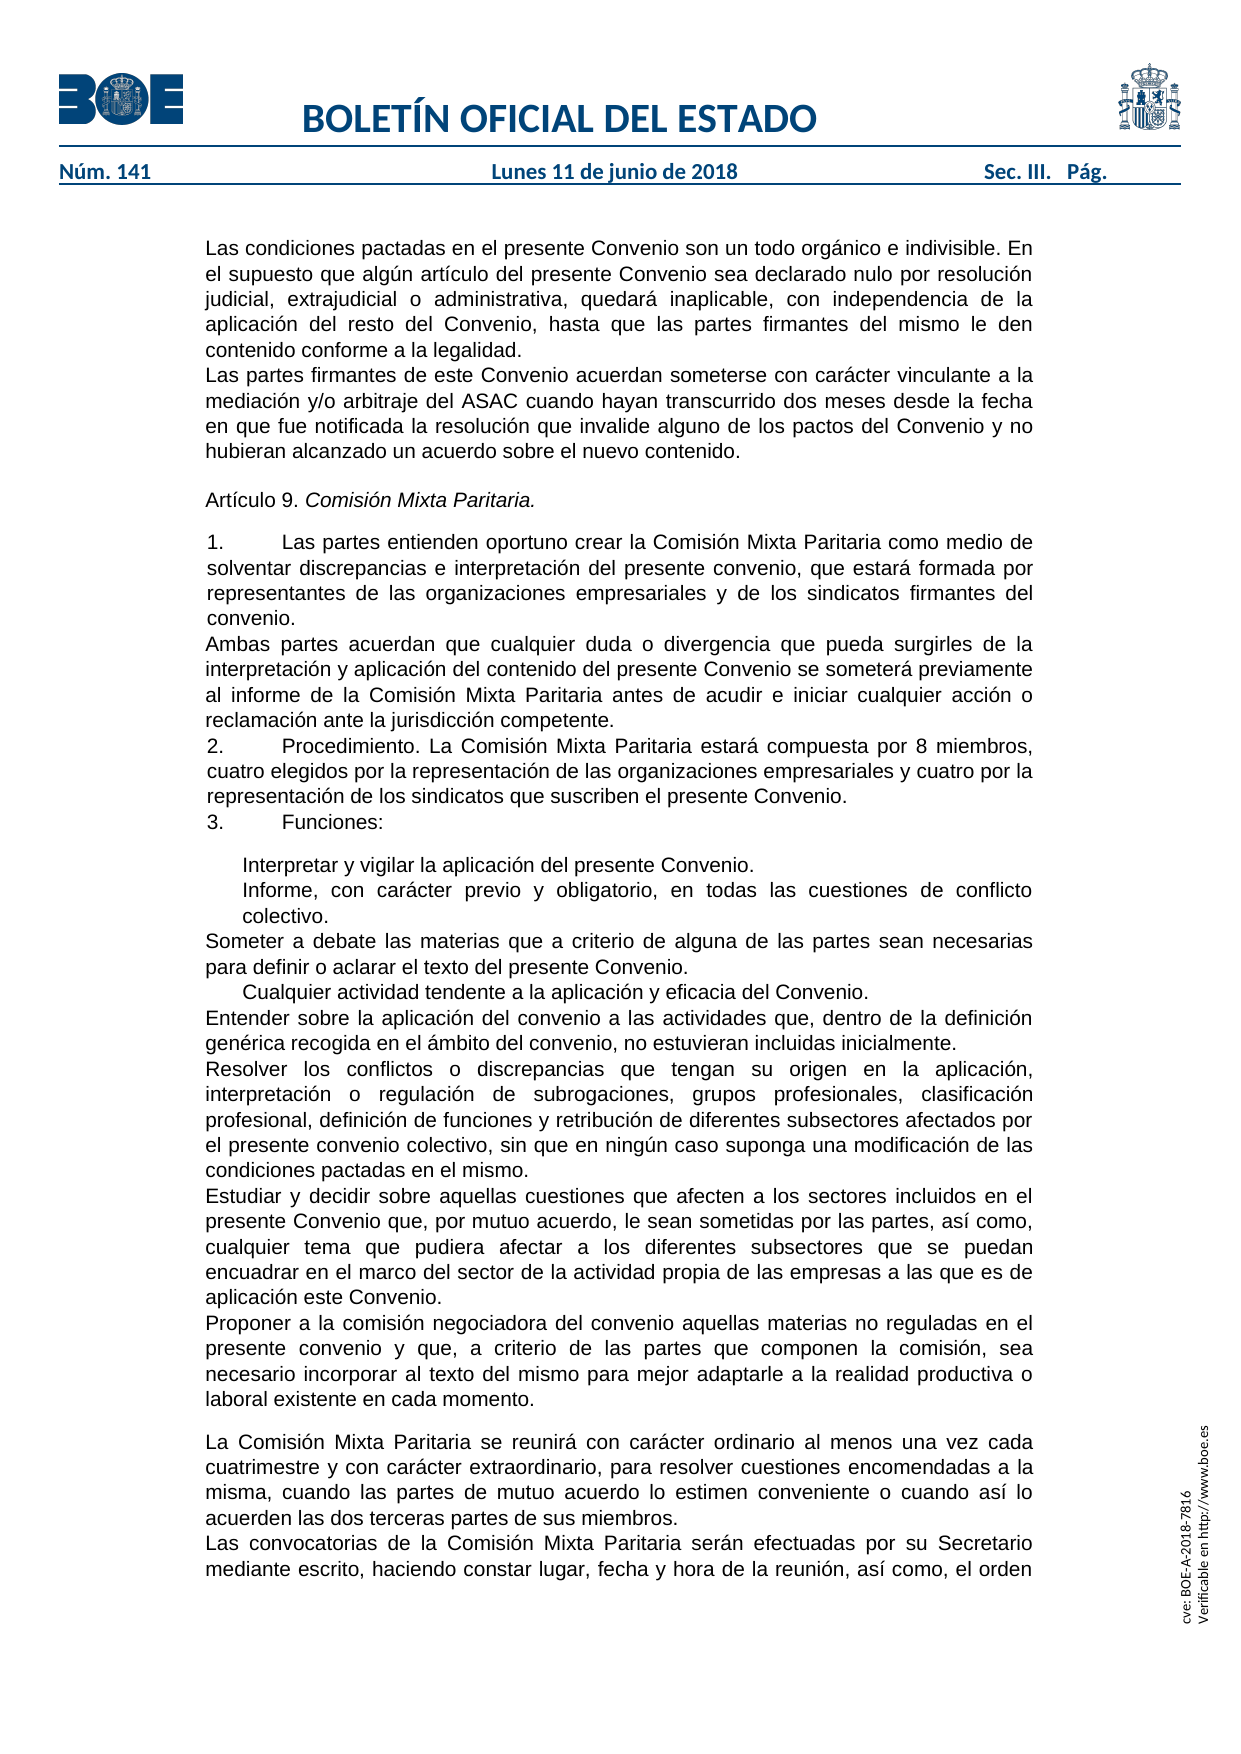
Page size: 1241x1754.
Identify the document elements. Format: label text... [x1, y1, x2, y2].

text Las condiciones pactadas en el presente Convenio son un todo orgánico e indivisible. En el supuesto que algún artículo del presente Convenio sea declarado nulo por resolución judicial, extrajudicial o administrativa, quedará inaplicable, con independencia de la aplicación del resto del Convenio, hasta que las partes firmantes del mismo le den contenido conforme a la legalidad. [205, 236, 1034, 361]
text Entender sobre la aplicación del convenio a las actividades que, dentro de la definición genérica recogida en el ámbito del convenio, no estuvieran incluidas inicialmente. [205, 1006, 1034, 1055]
text Artículo 9. Comisión Mixta Paritaria. [205, 488, 1034, 512]
text Resolver los conflictos o discrepancias que tengan su origen en la aplicación, interpretación o regulación de subrogaciones, grupos profesionales, clasificación profesional, definición de funciones y retribución de diferentes subsectores afectados por el presente convenio colectivo, sin que en ningún caso suponga una modificación de las condiciones pactadas en el mismo. [205, 1057, 1034, 1182]
text Someter a debate las materias que a criterio de alguna de las partes sean necesarias para definir o aclarar el texto del presente Convenio. [205, 929, 1034, 978]
text Las partes firmantes de este Convenio acuerdan someterse con carácter vinculante a la mediación y/o arbitraje del ASAC cuando hayan transcurrido dos meses desde la fecha en que fue notificada la resolución que invalide alguno de los pactos del Convenio y no hubieran alcanzado un acuerdo sobre el nuevo contenido. [205, 363, 1034, 463]
text Interpretar y vigilar la aplicación del presente Convenio. [242, 852, 1034, 876]
text Estudiar y decidir sobre aquellas cuestiones que afecten a los sectores incluidos en el presente Convenio que, por mutuo acuerdo, le sean sometidas por las partes, así como, cualquier tema que pudiera afectar a los diferentes subsectores que se puedan encuadrar en el marco del sector de la actividad propia de las empresas a las que es de aplicación este Convenio. [205, 1184, 1034, 1309]
list Procedimiento. La Comisión Mixta Paritaria estará compuesta por 8 miembros, cuatro elegidos por la representación de las organizaciones empresariales y cuatro por la representación de los sindicatos que suscriben el presente Convenio. [207, 733, 1034, 808]
list Las partes entienden oportuno crear la Comisión Mixta Paritaria como medio de solventar discrepancias e interpretación del presente convenio, que estará formada por representantes de las organizaciones empresariales y de los sindicatos firmantes del convenio. [207, 530, 1034, 630]
text Cualquier actividad tendente a la aplicación y eficacia del Convenio. [242, 980, 1034, 1004]
text Informe, con carácter previo y obligatorio, en todas las cuestiones de conflicto colectivo. [242, 878, 1034, 927]
text La Comisión Mixta Paritaria se reunirá con carácter ordinario al menos una vez cada cuatrimestre y con carácter extraordinario, para resolver cuestiones encomendadas a la misma, cuando las partes de mutuo acuerdo lo estimen conveniente o cuando así lo acuerden las dos terceras partes de sus miembros. [205, 1429, 1034, 1529]
list Funciones: [207, 810, 1034, 834]
text Las convocatorias de la Comisión Mixta Paritaria serán efectuadas por su Secretario mediante escrito, haciendo constar lugar, fecha y hora de la reunión, así como, el orden [205, 1531, 1034, 1580]
text Proponer a la comisión negociadora del convenio aquellas materias no reguladas en el presente convenio y que, a criterio de las partes que componen la comisión, sea necesario incorporar al texto del mismo para mejor adaptarle a la realidad productiva o laboral existente en cada momento. [205, 1311, 1034, 1411]
text Ambas partes acuerdan que cualquier duda o divergencia que pueda surgirles de la interpretación y aplicación del contenido del presente Convenio se someterá previamente al informe de la Comisión Mixta Paritaria antes de acudir e iniciar cualquier acción o reclamación ante la jurisdicción competente. [205, 632, 1034, 732]
